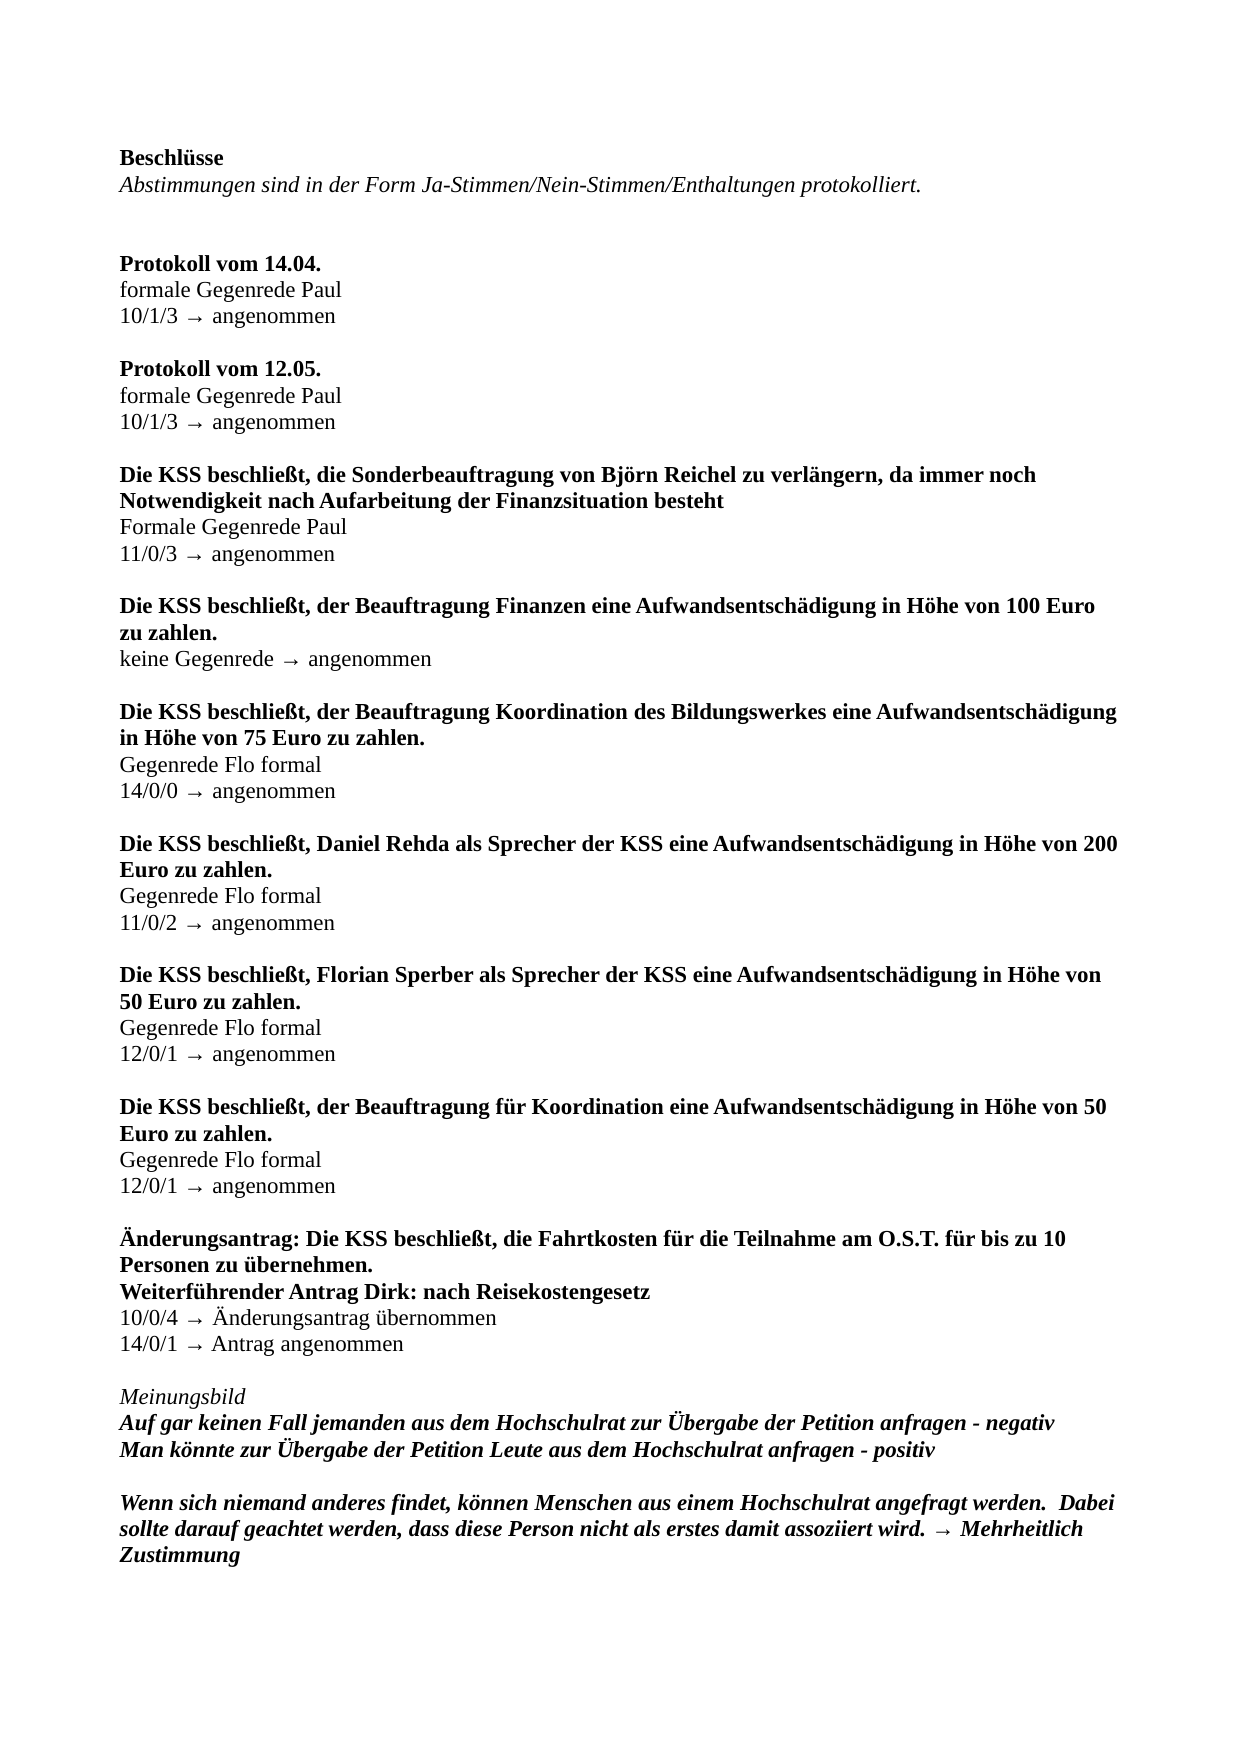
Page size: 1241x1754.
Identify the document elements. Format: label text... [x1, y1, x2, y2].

text Protokoll vom 14.04. [119, 250, 1122, 276]
text 14/0/0 → angenommen [119, 777, 1122, 803]
text Auf gar keinen Fall jemanden aus dem Hochschulrat zur Übergabe der Petition anfragen - negativ [119, 1409, 1122, 1436]
text Gegenrede Flo formal [119, 882, 1122, 909]
text Die KSS beschließt, der Beauftragung Koordination des Bildungswerkes eine Aufwandsentschädigung in Höhe von 75 Euro zu zahlen. [119, 698, 1122, 751]
text Die KSS beschließt, Daniel Rehda als Sprecher der KSS eine Aufwandsentschädigung in Höhe von 200 Euro zu zahlen. [119, 830, 1122, 882]
text 10/1/3 → angenommen [119, 303, 1122, 329]
text Gegenrede Flo formal [119, 1014, 1122, 1041]
text Beschlüsse [119, 144, 1122, 171]
text Änderungsantrag: Die KSS beschließt, die Fahrtkosten für die Teilnahme am O.S.T. für bis zu 10 Personen zu übernehmen. [119, 1225, 1122, 1278]
text Abstimmungen sind in der Form Ja-Stimmen/Nein-Stimmen/Enthaltungen protokolliert. [119, 171, 1122, 197]
text formale Gegenrede Paul [119, 276, 1122, 303]
text keine Gegenrede → angenommen [119, 645, 1122, 672]
text Formale Gegenrede Paul [119, 513, 1122, 540]
text 12/0/1 → angenommen [119, 1041, 1122, 1067]
text Man könnte zur Übergabe der Petition Leute aus dem Hochschulrat anfragen - positiv [119, 1436, 1122, 1462]
text Protokoll vom 12.05. [119, 355, 1122, 382]
text 14/0/1 → Antrag angenommen [119, 1330, 1122, 1357]
text 11/0/3 → angenommen [119, 540, 1122, 566]
text Meinungsbild [119, 1383, 1122, 1409]
text Die KSS beschließt, Florian Sperber als Sprecher der KSS eine Aufwandsentschädigung in Höhe von 50 Euro zu zahlen. [119, 961, 1122, 1014]
text Die KSS beschließt, die Sonderbeauftragung von Björn Reichel zu verlängern, da immer noch Notwendigkeit nach Aufarbeitung der Finanzsituation besteht [119, 461, 1122, 513]
text Die KSS beschließt, der Beauftragung Finanzen eine Aufwandsentschädigung in Höhe von 100 Euro zu zahlen. [119, 592, 1122, 645]
text 11/0/2 → angenommen [119, 909, 1122, 935]
text Gegenrede Flo formal [119, 1146, 1122, 1172]
text 12/0/1 → angenommen [119, 1172, 1122, 1199]
text Die KSS beschließt, der Beauftragung für Koordination eine Aufwandsentschädigung in Höhe von 50 Euro zu zahlen. [119, 1093, 1122, 1146]
text formale Gegenrede Paul [119, 382, 1122, 408]
text 10/0/4 → Änderungsantrag übernommen [119, 1304, 1122, 1330]
text Weiterführender Antrag Dirk: nach Reisekostengesetz [119, 1278, 1122, 1304]
text Wenn sich niemand anderes findet, können Menschen aus einem Hochschulrat angefragt werden. Dabei sollte darauf geachtet werden, dass diese Person nicht als erstes damit assoziiert wird. → Mehrheitlich Zustimmung [119, 1488, 1122, 1568]
text 10/1/3 → angenommen [119, 408, 1122, 434]
text Gegenrede Flo formal [119, 751, 1122, 777]
